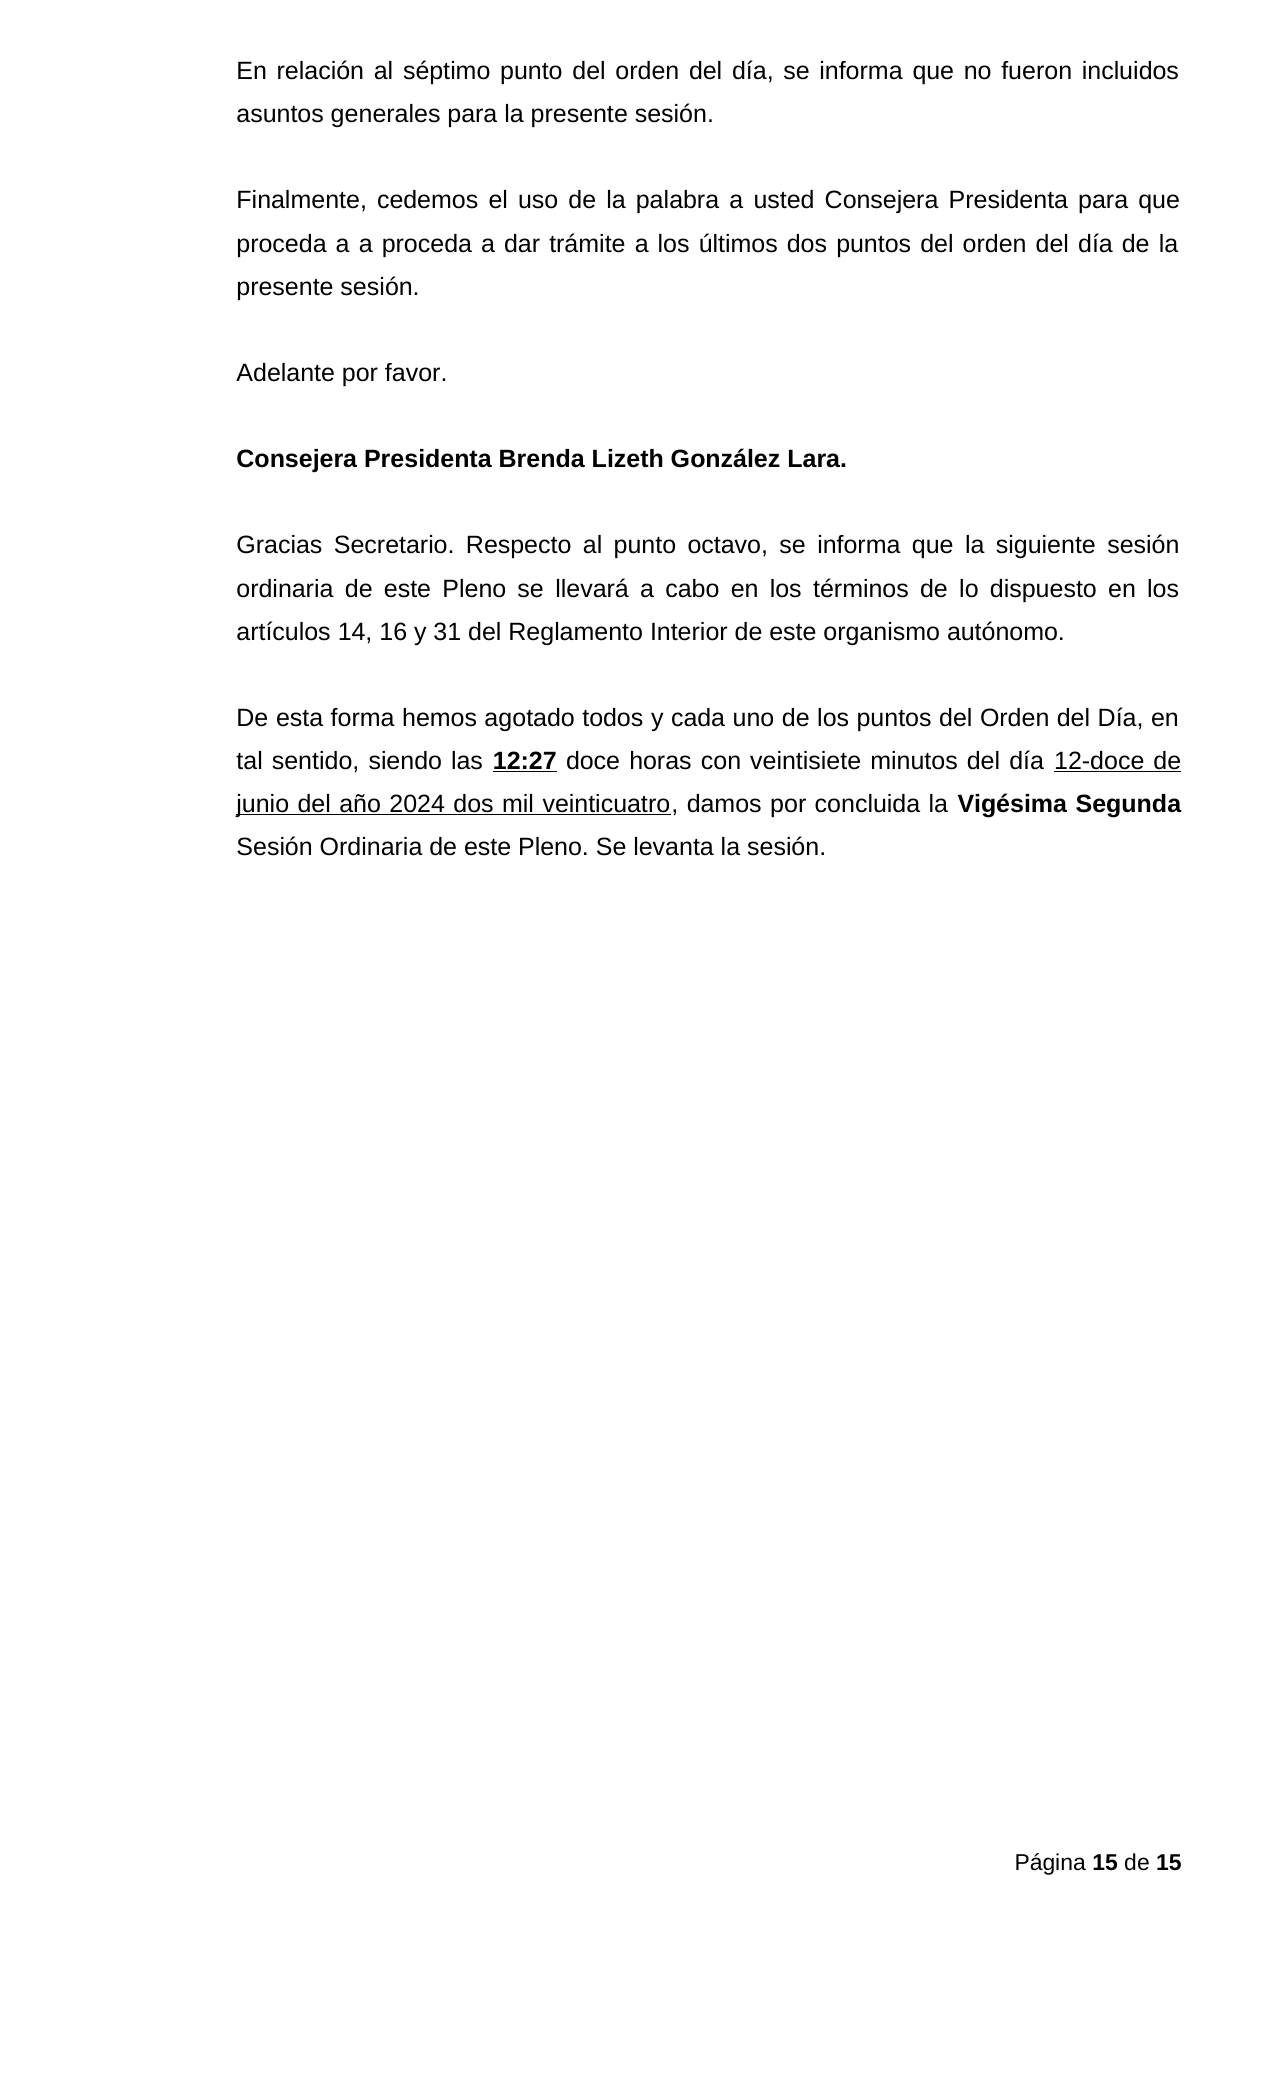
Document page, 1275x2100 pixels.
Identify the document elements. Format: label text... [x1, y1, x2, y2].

text Adelante por favor. [236, 358, 1181, 387]
text De esta forma hemos agotado todos y cada uno de los puntos del Orden del Día, en tal sentido, siendo las 12:27 doce horas con veintisiete minutos del día 12-doce de junio del año 2024 dos mil veinticuatro, damos por concluida la Vigésima Segunda Sesión Ordinaria de este Pleno. Se levanta la sesión. [236, 703, 1181, 861]
text Gracias Secretario. Respecto al punto octavo, se informa que la siguiente sesión ordinaria de este Pleno se llevará a cabo en los términos de lo dispuesto en los artículos 14, 16 y 31 del Reglamento Interior de este organismo autónomo. [236, 531, 1181, 646]
text Consejera Presidenta Brenda Lizeth González Lara. [236, 444, 1181, 473]
text Finalmente, cedemos el uso de la palabra a usted Consejera Presidenta para que proceda a a proceda a dar trámite a los últimos dos puntos del orden del día de la presente sesión. [236, 186, 1181, 301]
text En relación al séptimo punto del orden del día, se informa que no fueron incluidos asuntos generales para la presente sesión. [236, 56, 1181, 128]
